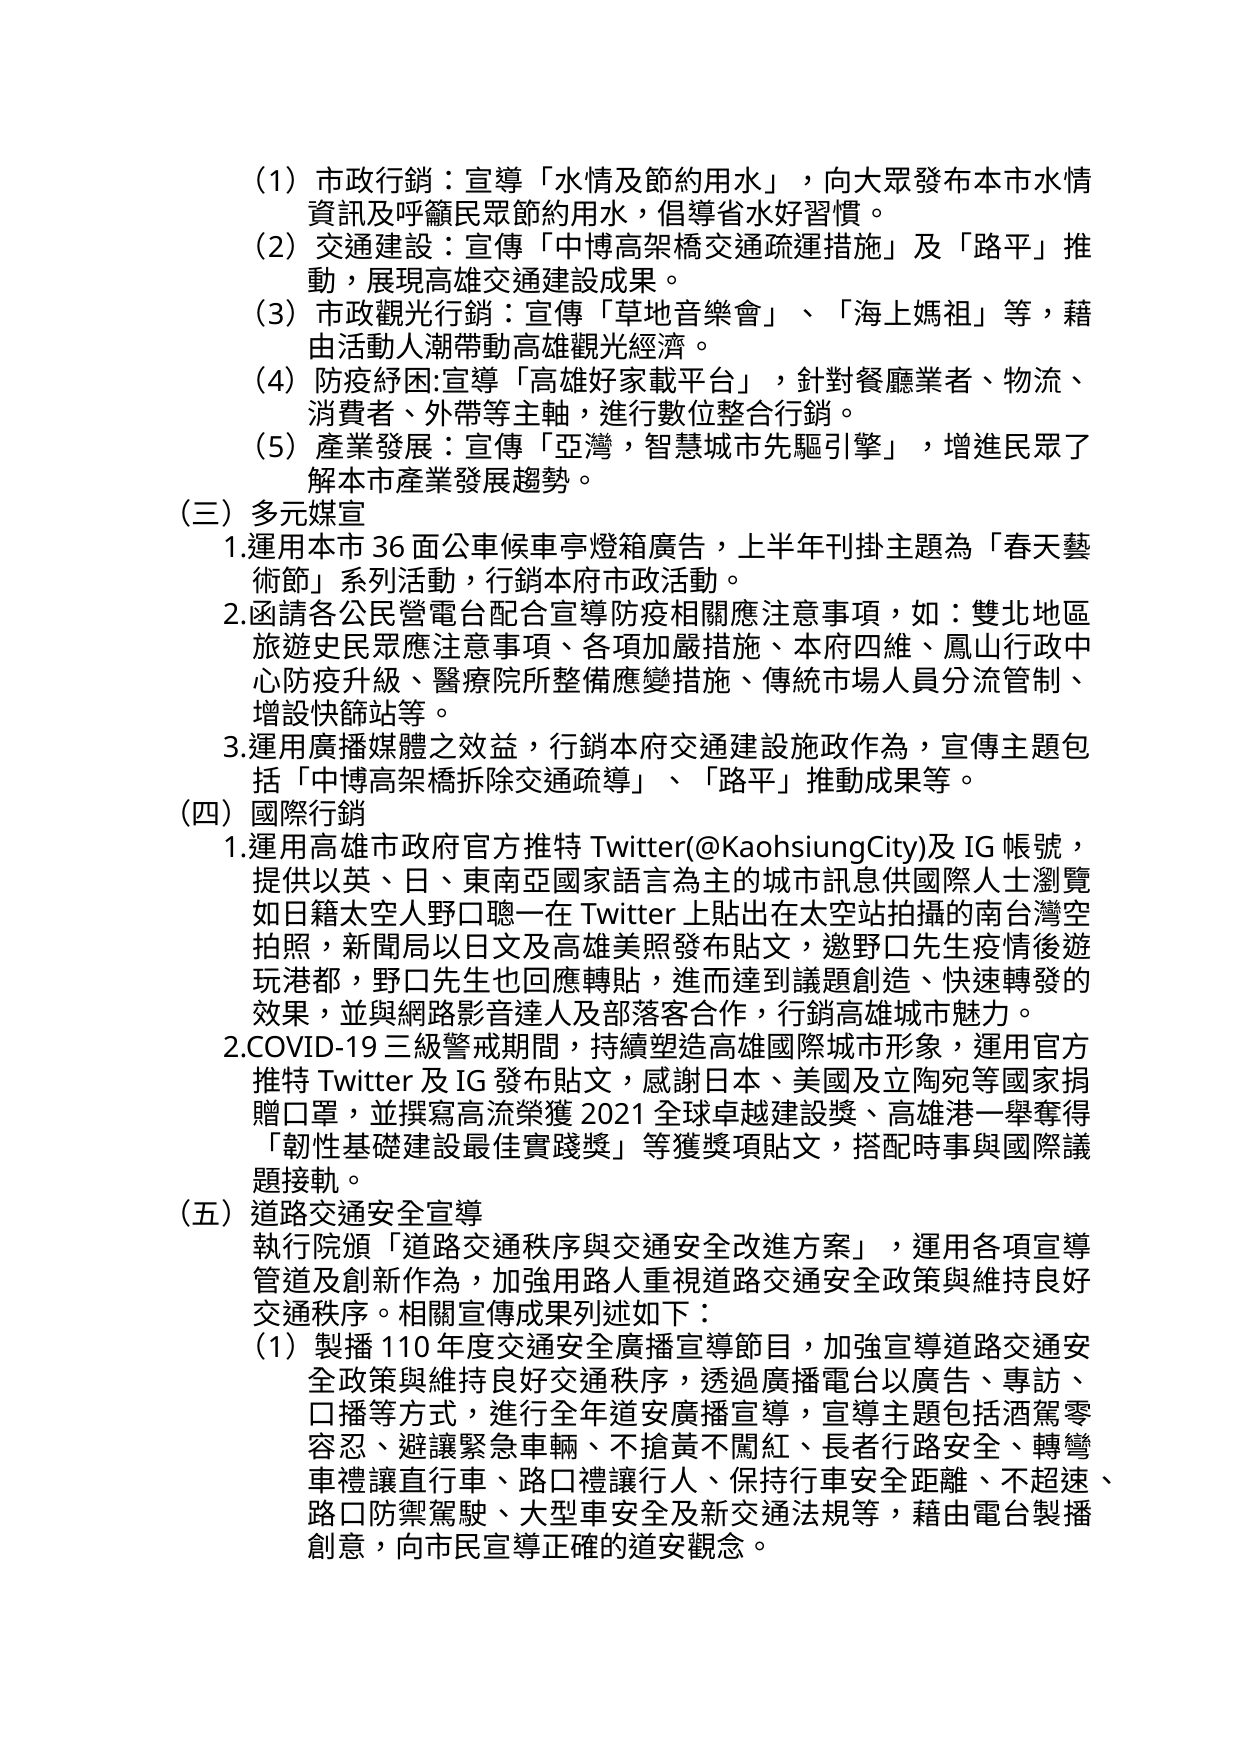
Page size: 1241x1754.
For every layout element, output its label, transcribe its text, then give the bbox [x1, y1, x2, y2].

text （三）多元媒宣 [162, 498, 1092, 531]
text （4）防疫紓困:宣導「高雄好家載平台」，針對餐廳業者、物流、消費者、外帶等主軸，進行數位整合行銷。 [238, 364, 1092, 431]
text （3）市政觀光行銷：宣傳「草地音樂會」、「海上媽祖」等，藉由活動人潮帶動高雄觀光經濟。 [238, 298, 1092, 364]
text 執行院頒「道路交通秩序與交通安全改進方案」，運用各項宣導管道及創新作為，加強用路人重視道路交通安全政策與維持良好交通秩序。相關宣傳成果列述如下： [253, 1231, 1092, 1331]
text 2.函請各公民營電台配合宣導防疫相關應注意事項，如：雙北地區旅遊史民眾應注意事項、各項加嚴措施、本府四維、鳳山行政中心防疫升級、醫療院所整備應變措施、傳統市場人員分流管制、增設快篩站等。 [223, 598, 1092, 731]
text （1）製播110年度交通安全廣播宣導節目，加強宣導道路交通安全政策與維持良好交通秩序，透過廣播電台以廣告、專訪、口播等方式，進行全年道安廣播宣導，宣導主題包括酒駕零容忍、避讓緊急車輛、不搶黃不闖紅、長者行路安全、轉彎車禮讓直行車、路口禮讓行人、保持行車安全距離、不超速、路口防禦駕駛、大型車安全及新交通法規等，藉由電台製播創意，向市民宣導正確的道安觀念。 [238, 1331, 1092, 1564]
text （四）國際行銷 [162, 798, 1092, 831]
text （1）市政行銷：宣導「水情及節約用水」，向大眾發布本市水情資訊及呼籲民眾節約用水，倡導省水好習慣。 [238, 164, 1092, 231]
text 2.COVID-19三級警戒期間，持續塑造高雄國際城市形象，運用官方推特Twitter及IG發布貼文，感謝日本、美國及立陶宛等國家捐贈口罩，並撰寫高流榮獲2021全球卓越建設獎、高雄港一舉奪得「韌性基礎建設最佳實踐獎」等獲獎項貼文，搭配時事與國際議題接軌。 [223, 1031, 1092, 1198]
text 1.運用本市36面公車候車亭燈箱廣告，上半年刊掛主題為「春天藝術節」系列活動，行銷本府市政活動。 [223, 531, 1092, 598]
text （5）產業發展：宣傳「亞灣，智慧城市先驅引擎」，增進民眾了解本市產業發展趨勢。 [238, 431, 1092, 498]
text （2）交通建設：宣傳「中博高架橋交通疏運措施」及「路平」推動，展現高雄交通建設成果。 [238, 231, 1092, 298]
text （五）道路交通安全宣導 [162, 1198, 1092, 1231]
text 1.運用高雄市政府官方推特Twitter(@KaohsiungCity)及IG帳號，提供以英、日、東南亞國家語言為主的城市訊息供國際人士瀏覽，如日籍太空人野口聰一在Twitter上貼出在太空站拍攝的南台灣空拍照，新聞局以日文及高雄美照發布貼文，邀野口先生疫情後遊玩港都，野口先生也回應轉貼，進而達到議題創造、快速轉發的效果，並與網路影音達人及部落客合作，行銷高雄城市魅力。 [223, 831, 1092, 1031]
text 3.運用廣播媒體之效益，行銷本府交通建設施政作為，宣傳主題包括「中博高架橋拆除交通疏導」、「路平」推動成果等。 [223, 731, 1092, 798]
